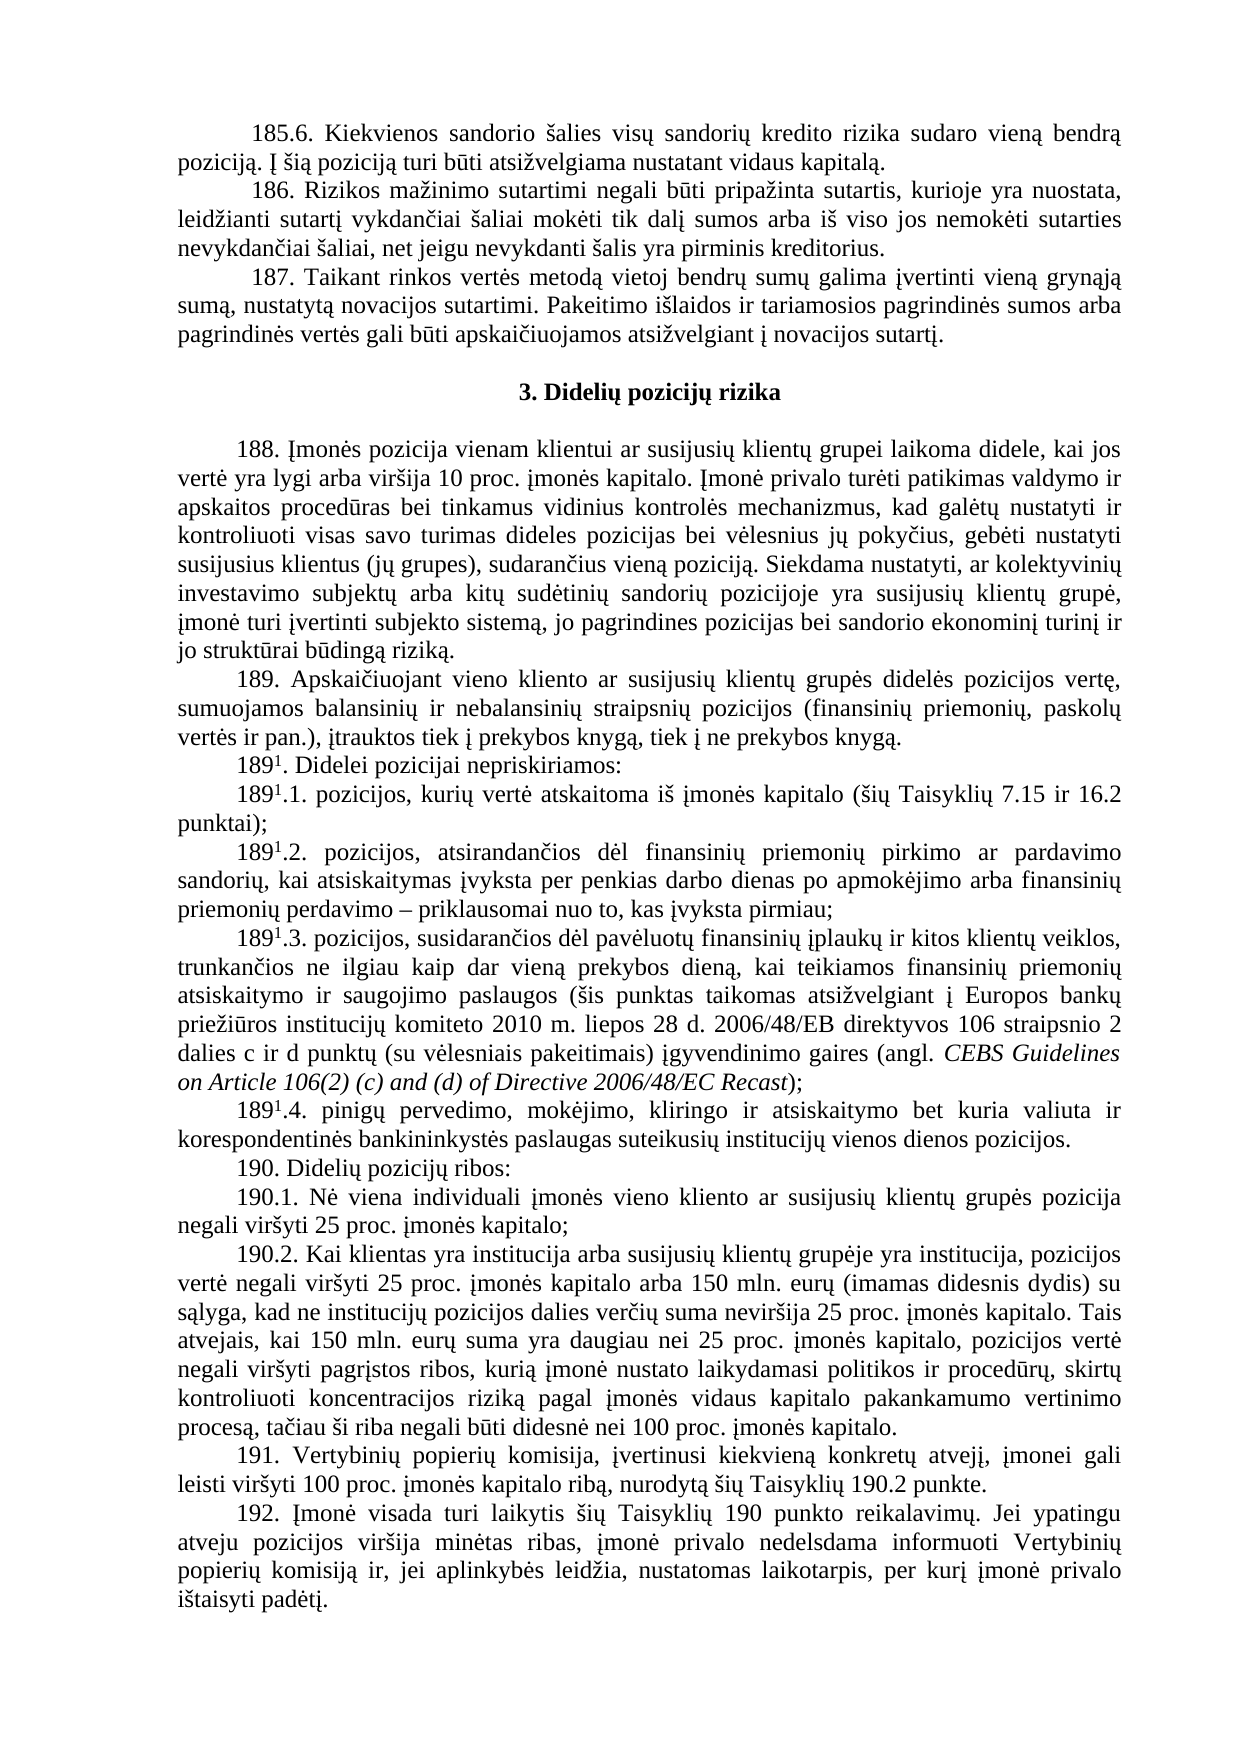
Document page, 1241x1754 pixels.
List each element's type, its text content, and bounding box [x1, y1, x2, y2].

text 1891.4. pinigų pervedimo, mokėjimo, kliringo ir atsiskaitymo bet kuria valiuta ir korespondentinės bankininkystės paslaugas suteikusių institucijų vienos dienos pozicijos. [177, 1096, 1122, 1153]
text 192. Įmonė visada turi laikytis šių Taisyklių 190 punkto reikalavimų. Jei ypatingu atveju pozicijos viršija minėtas ribas, įmonė privalo nedelsdama informuoti Vertybinių popierių komisiją ir, jei aplinkybės leidžia, nustatomas laikotarpis, per kurį įmonė privalo ištaisyti padėtį. [177, 1498, 1122, 1613]
text 190.1. Nė viena individuali įmonės vieno kliento ar susijusių klientų grupės pozicija negali viršyti 25 proc. įmonės kapitalo; [177, 1182, 1122, 1239]
text 190. Didelių pozicijų ribos: [177, 1153, 1122, 1182]
text 1891.1. pozicijos, kurių vertė atskaitoma iš įmonės kapitalo (šių Taisyklių 7.15 ir 16.2 punktai); [177, 779, 1122, 837]
text 1891.3. pozicijos, susidarančios dėl pavėluotų finansinių įplaukų ir kitos klientų veiklos, trunkančios ne ilgiau kaip dar vieną prekybos dieną, kai teikiamos finansinių priemonių atsiskaitymo ir saugojimo paslaugos (šis punktas taikomas atsižvelgiant į Europos bankų priežiūros institucijų komiteto 2010 m. liepos 28 d. 2006/48/EB direktyvos 106 straipsnio 2 dalies c ir d punktų (su vėlesniais pakeitimais) įgyvendinimo gaires (angl. CEBS Guidelines on Article 106(2) (c) and (d) of Directive 2006/48/EC Recast); [177, 923, 1122, 1096]
text 1891.2. pozicijos, atsirandančios dėl finansinių priemonių pirkimo ar pardavimo sandorių, kai atsiskaitymas įvyksta per penkias darbo dienas po apmokėjimo arba finansinių priemonių perdavimo – priklausomai nuo to, kas įvyksta pirmiau; [177, 837, 1122, 923]
text 190.2. Kai klientas yra institucija arba susijusių klientų grupėje yra institucija, pozicijos vertė negali viršyti 25 proc. įmonės kapitalo arba 150 mln. eurų (imamas didesnis dydis) su sąlyga, kad ne institucijų pozicijos dalies verčių suma neviršija 25 proc. įmonės kapitalo. Tais atvejais, kai 150 mln. eurų suma yra daugiau nei 25 proc. įmonės kapitalo, pozicijos vertė negali viršyti pagrįstos ribos, kurią įmonė nustato laikydamasi politikos ir procedūrų, skirtų kontroliuoti koncentracijos riziką pagal įmonės vidaus kapitalo pakankamumo vertinimo procesą, tačiau ši riba negali būti didesnė nei 100 proc. įmonės kapitalo. [177, 1239, 1122, 1441]
text 185.6. Kiekvienos sandorio šalies visų sandorių kredito rizika sudaro vieną bendrą poziciją. Į šią poziciją turi būti atsižvelgiama nustatant vidaus kapitalą. [177, 118, 1122, 176]
text 1891. Didelei pozicijai nepriskiriamos: [177, 751, 1122, 779]
text 3. Didelių pozicijų rizika [177, 377, 1122, 406]
text 189. Apskaičiuojant vieno kliento ar susijusių klientų grupės didelės pozicijos vertę, sumuojamos balansinių ir nebalansinių straipsnių pozicijos (finansinių priemonių, paskolų vertės ir pan.), įtrauktos tiek į prekybos knygą, tiek į ne prekybos knygą. [177, 664, 1122, 751]
text 191. Vertybinių popierių komisija, įvertinusi kiekvieną konkretų atvejį, įmonei gali leisti viršyti 100 proc. įmonės kapitalo ribą, nurodytą šių Taisyklių 190.2 punkte. [177, 1441, 1122, 1498]
text 186. Rizikos mažinimo sutartimi negali būti pripažinta sutartis, kurioje yra nuostata, leidžianti sutartį vykdančiai šaliai mokėti tik dalį sumos arba iš viso jos nemokėti sutarties nevykdančiai šaliai, net jeigu nevykdanti šalis yra pirminis kreditorius. [177, 176, 1122, 262]
text 188. Įmonės pozicija vienam klientui ar susijusių klientų grupei laikoma didele, kai jos vertė yra lygi arba viršija 10 proc. įmonės kapitalo. Įmonė privalo turėti patikimas valdymo ir apskaitos procedūras bei tinkamus vidinius kontrolės mechanizmus, kad galėtų nustatyti ir kontroliuoti visas savo turimas dideles pozicijas bei vėlesnius jų pokyčius, gebėti nustatyti susijusius klientus (jų grupes), sudarančius vieną poziciją. Siekdama nustatyti, ar kolektyvinių investavimo subjektų arba kitų sudėtinių sandorių pozicijoje yra susijusių klientų grupė, įmonė turi įvertinti subjekto sistemą, jo pagrindines pozicijas bei sandorio ekonominį turinį ir jo struktūrai būdingą riziką. [177, 434, 1122, 664]
text 187. Taikant rinkos vertės metodą vietoj bendrų sumų galima įvertinti vieną grynąją sumą, nustatytą novacijos sutartimi. Pakeitimo išlaidos ir tariamosios pagrindinės sumos arba pagrindinės vertės gali būti apskaičiuojamos atsižvelgiant į novacijos sutartį. [177, 262, 1122, 348]
